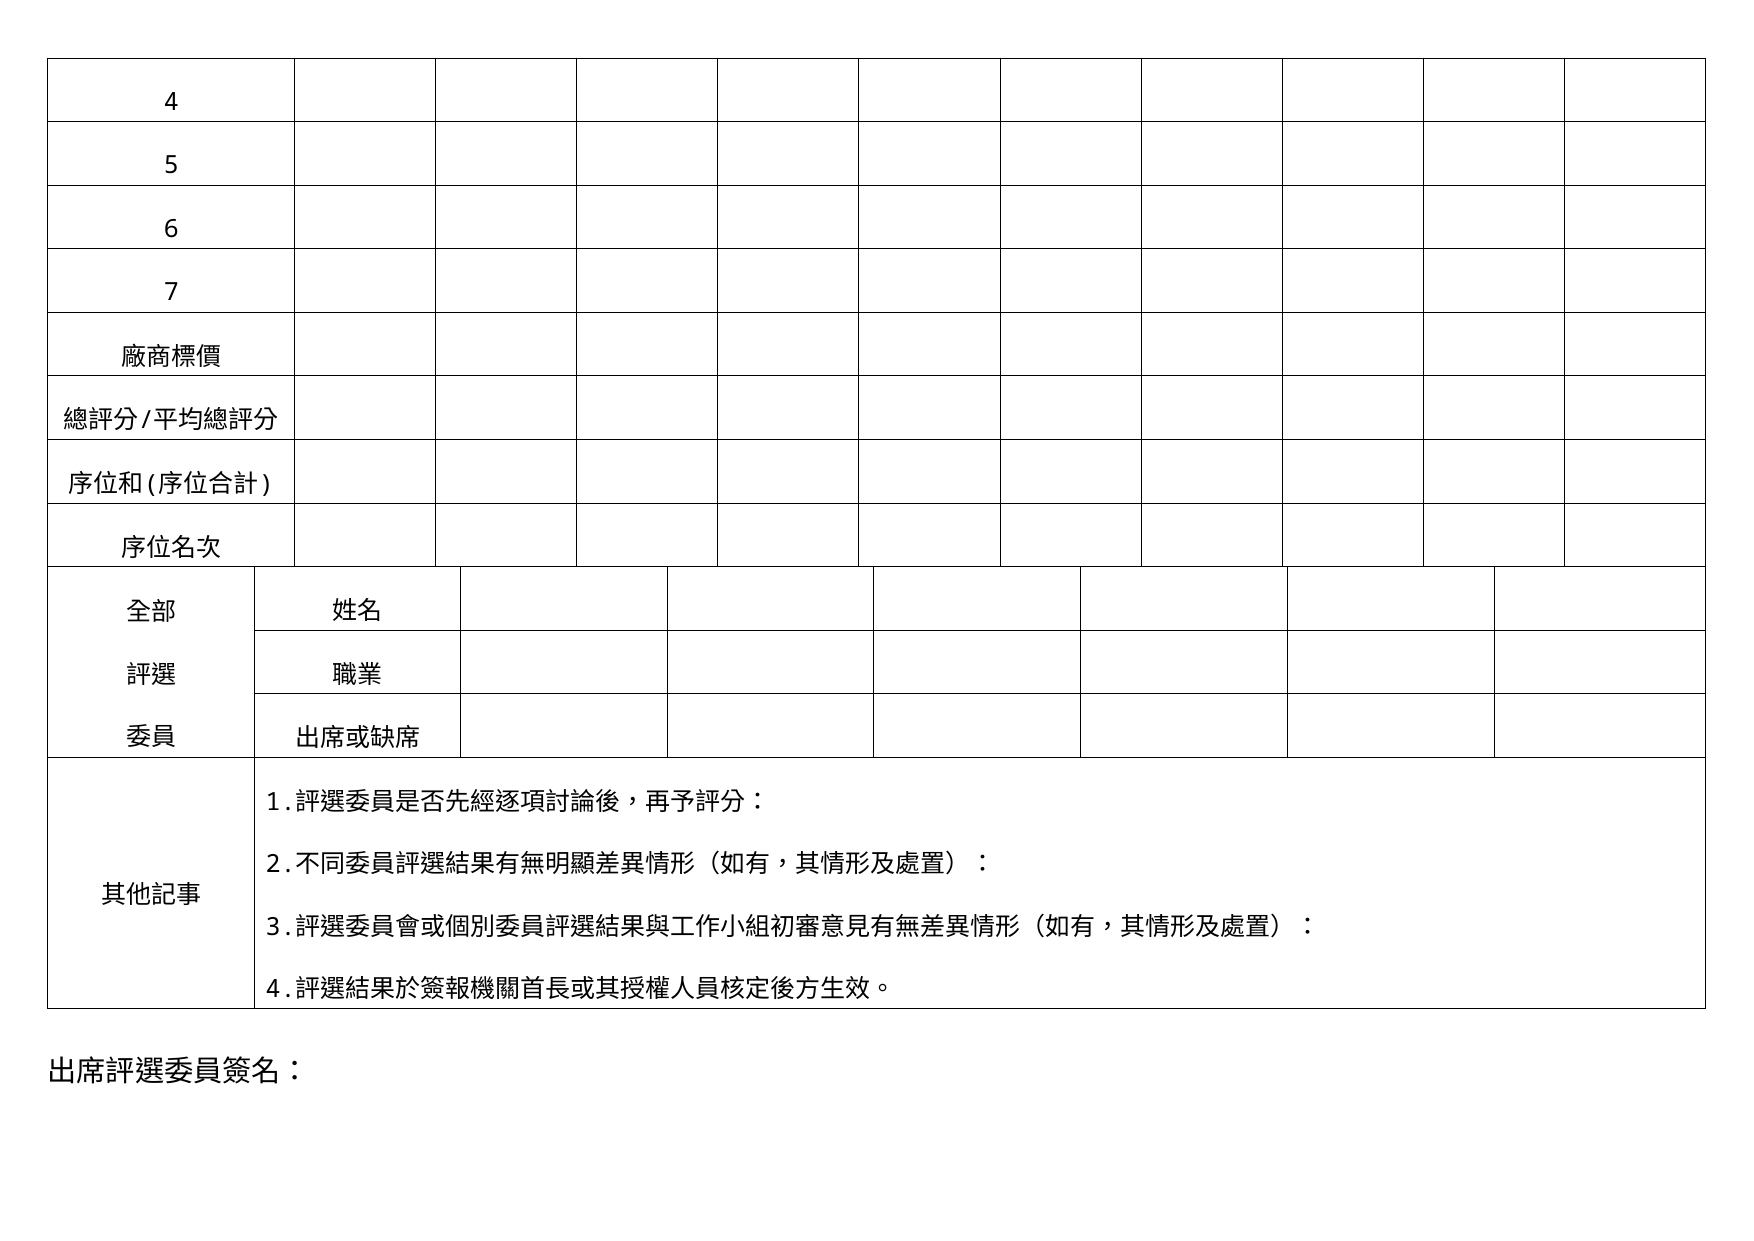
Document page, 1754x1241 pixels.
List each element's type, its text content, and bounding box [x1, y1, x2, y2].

table_cell [1565, 440, 1705, 502]
table_cell [859, 313, 1000, 375]
table_cell [1142, 186, 1282, 248]
table_cell [1081, 694, 1287, 757]
table_cell [668, 694, 873, 757]
table_cell 6 [48, 186, 294, 248]
table_cell [1081, 631, 1287, 693]
table_cell [1424, 313, 1564, 375]
table_cell [718, 440, 858, 502]
table_cell [577, 122, 717, 185]
table_cell [577, 440, 717, 502]
table_cell [859, 504, 1000, 566]
table_cell [295, 376, 435, 439]
table_cell [1001, 440, 1141, 502]
table_cell [1142, 376, 1282, 439]
table_cell [718, 59, 858, 121]
table_cell [436, 122, 576, 185]
table_cell [461, 567, 667, 629]
table_cell [295, 313, 435, 375]
table_cell [577, 504, 717, 566]
table_cell [859, 440, 1000, 502]
table_cell [1565, 504, 1705, 566]
table_cell [1142, 122, 1282, 185]
table_cell [874, 694, 1080, 757]
table_cell 總評分/平均總評分 [48, 376, 294, 439]
table_cell [1001, 313, 1141, 375]
table_cell 姓名 [255, 567, 460, 629]
table_cell [1288, 567, 1494, 629]
table_cell [1424, 440, 1564, 502]
table_cell [859, 376, 1000, 439]
table_cell [436, 313, 576, 375]
table_cell [577, 249, 717, 312]
table_cell [295, 249, 435, 312]
table_cell [1081, 567, 1287, 629]
table_cell 出席或缺席 [255, 694, 460, 757]
table_cell [295, 440, 435, 502]
table_cell 4 [48, 59, 294, 121]
table_cell 5 [48, 122, 294, 185]
table_cell [436, 249, 576, 312]
table_cell [1283, 504, 1423, 566]
table_cell [1283, 376, 1423, 439]
table_cell [436, 440, 576, 502]
table_cell [1495, 631, 1705, 693]
table_cell [1288, 694, 1494, 757]
table_cell [859, 59, 1000, 121]
table_cell [1283, 440, 1423, 502]
table_cell [577, 186, 717, 248]
table_cell [718, 249, 858, 312]
table_cell [1001, 122, 1141, 185]
table_cell [668, 567, 873, 629]
table_cell [1565, 122, 1705, 185]
table_cell [718, 122, 858, 185]
table_cell [1142, 440, 1282, 502]
table_cell [859, 122, 1000, 185]
table_cell [1283, 249, 1423, 312]
table_cell [1424, 376, 1564, 439]
table_cell [1142, 59, 1282, 121]
table_cell [295, 186, 435, 248]
table_cell [1001, 186, 1141, 248]
table_cell [1424, 249, 1564, 312]
table_cell 職業 [255, 631, 460, 693]
table_cell [436, 504, 576, 566]
table_cell [1495, 694, 1705, 757]
table_cell [1424, 59, 1564, 121]
table_cell [461, 694, 667, 757]
table_cell [1001, 59, 1141, 121]
table_cell 7 [48, 249, 294, 312]
table_cell [1283, 122, 1423, 185]
table_cell [295, 122, 435, 185]
table_cell [1424, 504, 1564, 566]
table_cell [577, 59, 717, 121]
table_cell [295, 504, 435, 566]
table_cell 序位和(序位合計) [48, 440, 294, 502]
table_cell [1565, 249, 1705, 312]
table_cell [718, 313, 858, 375]
table_cell [436, 376, 576, 439]
table_cell [436, 59, 576, 121]
table_cell 1.評選委員是否先經逐項討論後，再予評分： 2.不同委員評選結果有無明顯差異情形（如有，其情形及處置）： 3.評選委員會或個別委員評選結果與工作小組初審意見有無差異情形（如有，其情形及處置）： 4.評選結果於簽報機關首長或其授權人員核定後方生效。 [255, 758, 1705, 1008]
table_cell [461, 631, 667, 693]
table_cell [1001, 504, 1141, 566]
table_cell [1565, 313, 1705, 375]
table_cell [718, 504, 858, 566]
table_cell [1283, 186, 1423, 248]
table_cell [1424, 122, 1564, 185]
table_cell 序位名次 [48, 504, 294, 566]
table_cell [1142, 249, 1282, 312]
table_cell [1288, 631, 1494, 693]
table_cell [859, 186, 1000, 248]
table_cell [1001, 249, 1141, 312]
table_cell [718, 186, 858, 248]
table_cell [874, 631, 1080, 693]
table_cell 其他記事 [48, 758, 254, 1008]
table_cell 全部 評選 委員 [48, 567, 254, 757]
table_cell [1495, 567, 1705, 629]
table_cell [874, 567, 1080, 629]
table_cell [577, 376, 717, 439]
table_cell [718, 376, 858, 439]
table_cell 廠商標價 [48, 313, 294, 375]
table_cell [668, 631, 873, 693]
table_cell [436, 186, 576, 248]
table_cell [1142, 313, 1282, 375]
table_cell [577, 313, 717, 375]
table_cell [1565, 186, 1705, 248]
table_cell [295, 59, 435, 121]
table_cell [1142, 504, 1282, 566]
table_cell [1424, 186, 1564, 248]
text 出席評選委員簽名： [47, 1027, 1707, 1090]
table_cell [1001, 376, 1141, 439]
table_cell [1283, 59, 1423, 121]
table_cell [1565, 59, 1705, 121]
table_cell [1565, 376, 1705, 439]
table_cell [1283, 313, 1423, 375]
table_cell [859, 249, 1000, 312]
